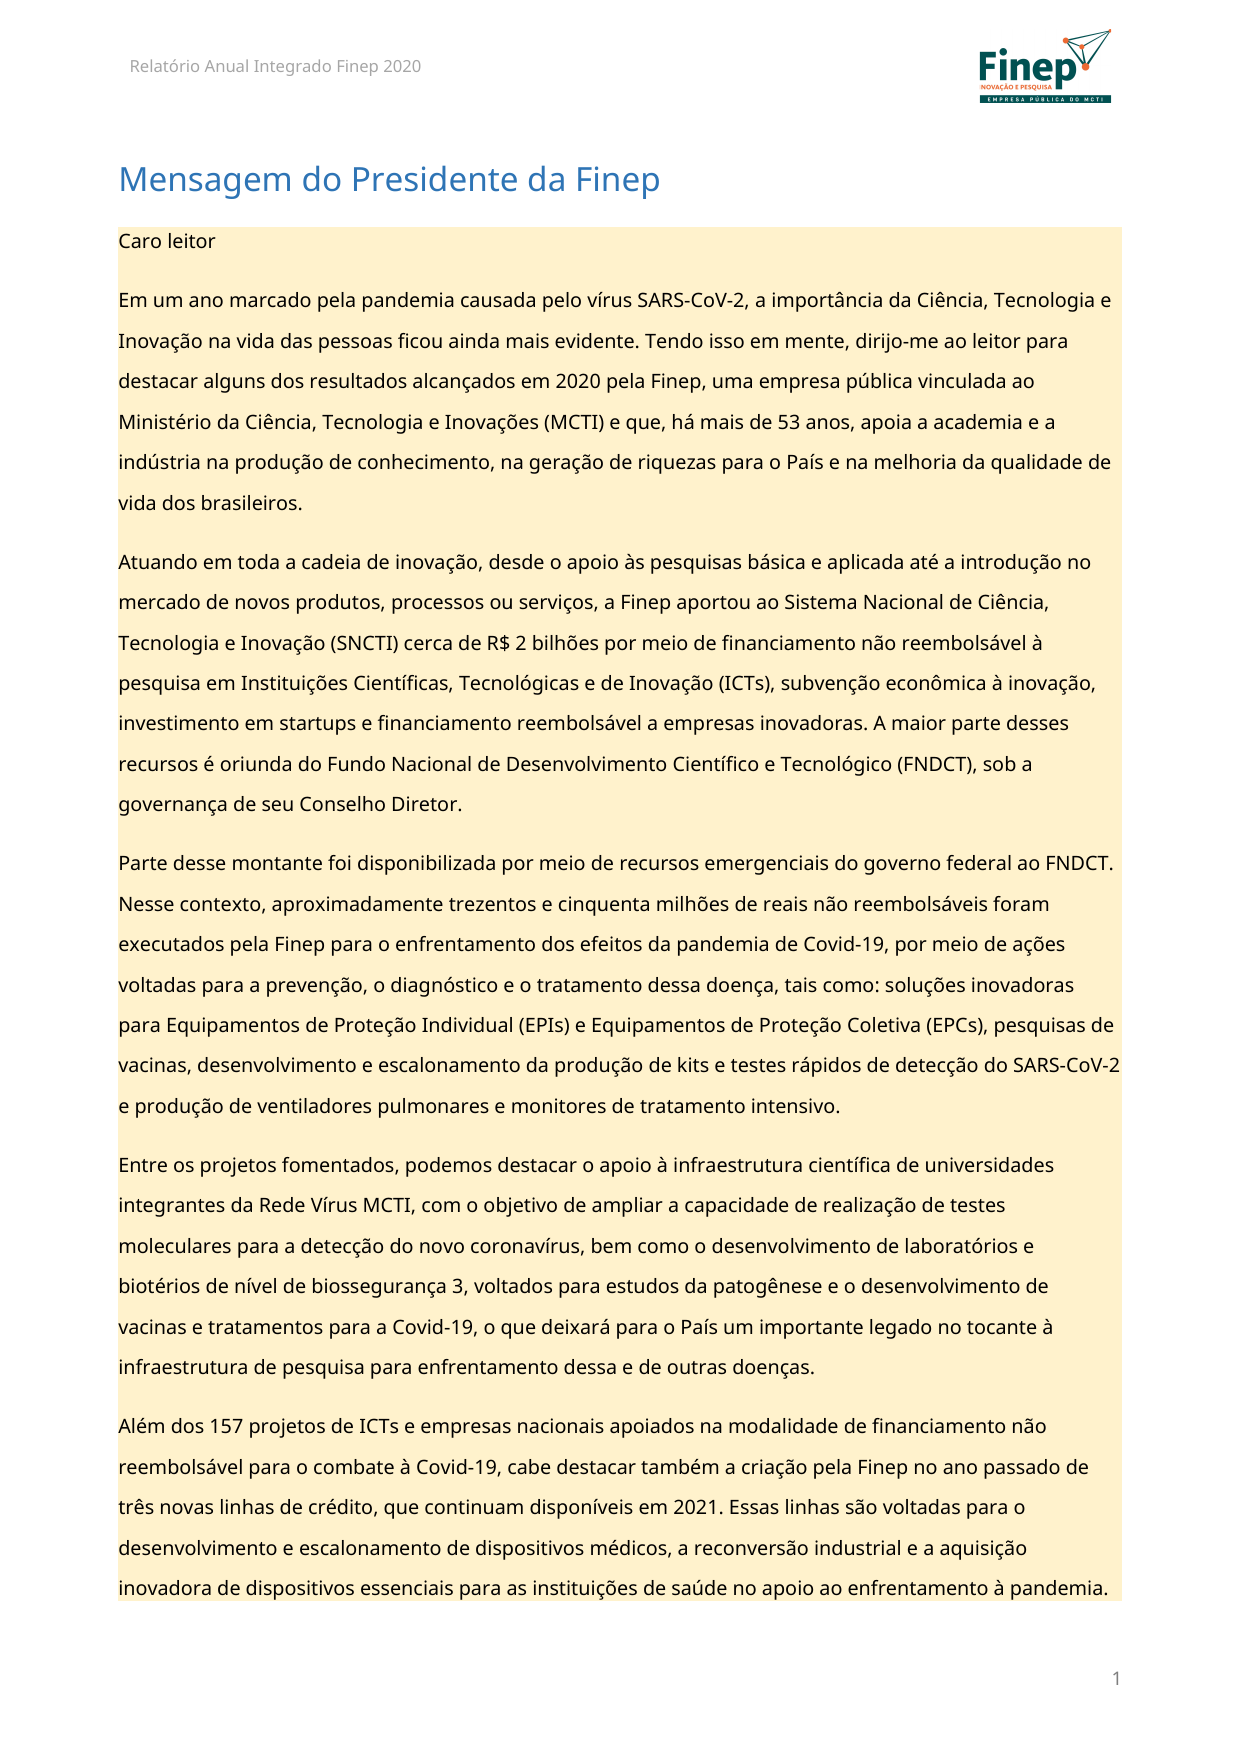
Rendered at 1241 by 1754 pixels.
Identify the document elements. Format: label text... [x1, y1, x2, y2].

text Além dos 157 projetos de ICTs e empresas nacionais apoiados na modalidade de financiamento não reembolsável para o combate à Covid-19, cabe destacar também a criação pela Finep no ano passado de três novas linhas de crédito, que continuam disponíveis em 2021. Essas linhas são voltadas para o desenvolvimento e escalonamento de dispositivos médicos, a reconversão industrial e a aquisição inovadora de dispositivos essenciais para as instituições de saúde no apoio ao enfrentamento à pandemia. [118, 1412, 1122, 1601]
text Em um ano marcado pela pandemia causada pelo vírus SARS-CoV-2, a importância da Ciência, Tecnologia e Inovação na vida das pessoas ficou ainda mais evidente. Tendo isso em mente, dirijo-me ao leitor para destacar alguns dos resultados alcançados em 2020 pela Finep, uma empresa pública vinculada ao Ministério da Ciência, Tecnologia e Inovações (MCTI) e que, há mais de 53 anos, apoia a academia e a indústria na produção de conhecimento, na geração de riquezas para o País e na melhoria da qualidade de vida dos brasileiros. [118, 287, 1122, 516]
text Parte desse montante foi disponibilizada por meio de recursos emergenciais do governo federal ao FNDCT. Nesse contexto, aproximadamente trezentos e cinquenta milhões de reais não reembolsáveis foram executados pela Finep para o enfrentamento dos efeitos da pandemia de Covid-19, por meio de ações voltadas para a prevenção, o diagnóstico e o tratamento dessa doença, tais como: soluções inovadoras para Equipamentos de Proteção Individual (EPIs) e Equipamentos de Proteção Coletiva (EPCs), pesquisas de vacinas, desenvolvimento e escalonamento da produção de kits e testes rápidos de detecção do SARS-CoV-2 e produção de ventiladores pulmonares e monitores de tratamento intensivo. [118, 849, 1122, 1119]
text Entre os projetos fomentados, podemos destacar o apoio à infraestrutura científica de universidades integrantes da Rede Vírus MCTI, com o objetivo de ampliar a capacidade de realização de testes moleculares para a detecção do novo coronavírus, bem como o desenvolvimento de laboratórios e biotérios de nível de biossegurança 3, voltados para estudos da patogênese e o desenvolvimento de vacinas e tratamentos para a Covid-19, o que deixará para o País um importante legado no tocante à infraestrutura de pesquisa para enfrentamento dessa e de outras doenças. [118, 1151, 1122, 1380]
text Atuando em toda a cadeia de inovação, desde o apoio às pesquisas básica e aplicada até a introdução no mercado de novos produtos, processos ou serviços, a Finep aportou ao Sistema Nacional de Ciência, Tecnologia e Inovação (SNCTI) cerca de R$ 2 bilhões por meio de financiamento não reembolsável à pesquisa em Instituições Científicas, Tecnológicas e de Inovação (ICTs), subvenção econômica à inovação, investimento em startups e financiamento reembolsável a empresas inovadoras. A maior parte desses recursos é oriunda do Fundo Nacional de Desenvolvimento Científico e Tecnológico (FNDCT), sob a governança de seu Conselho Diretor. [118, 548, 1122, 817]
subtitle Mensagem do Presidente da Finep [118, 156, 1122, 201]
text Caro leitor [118, 227, 1122, 254]
